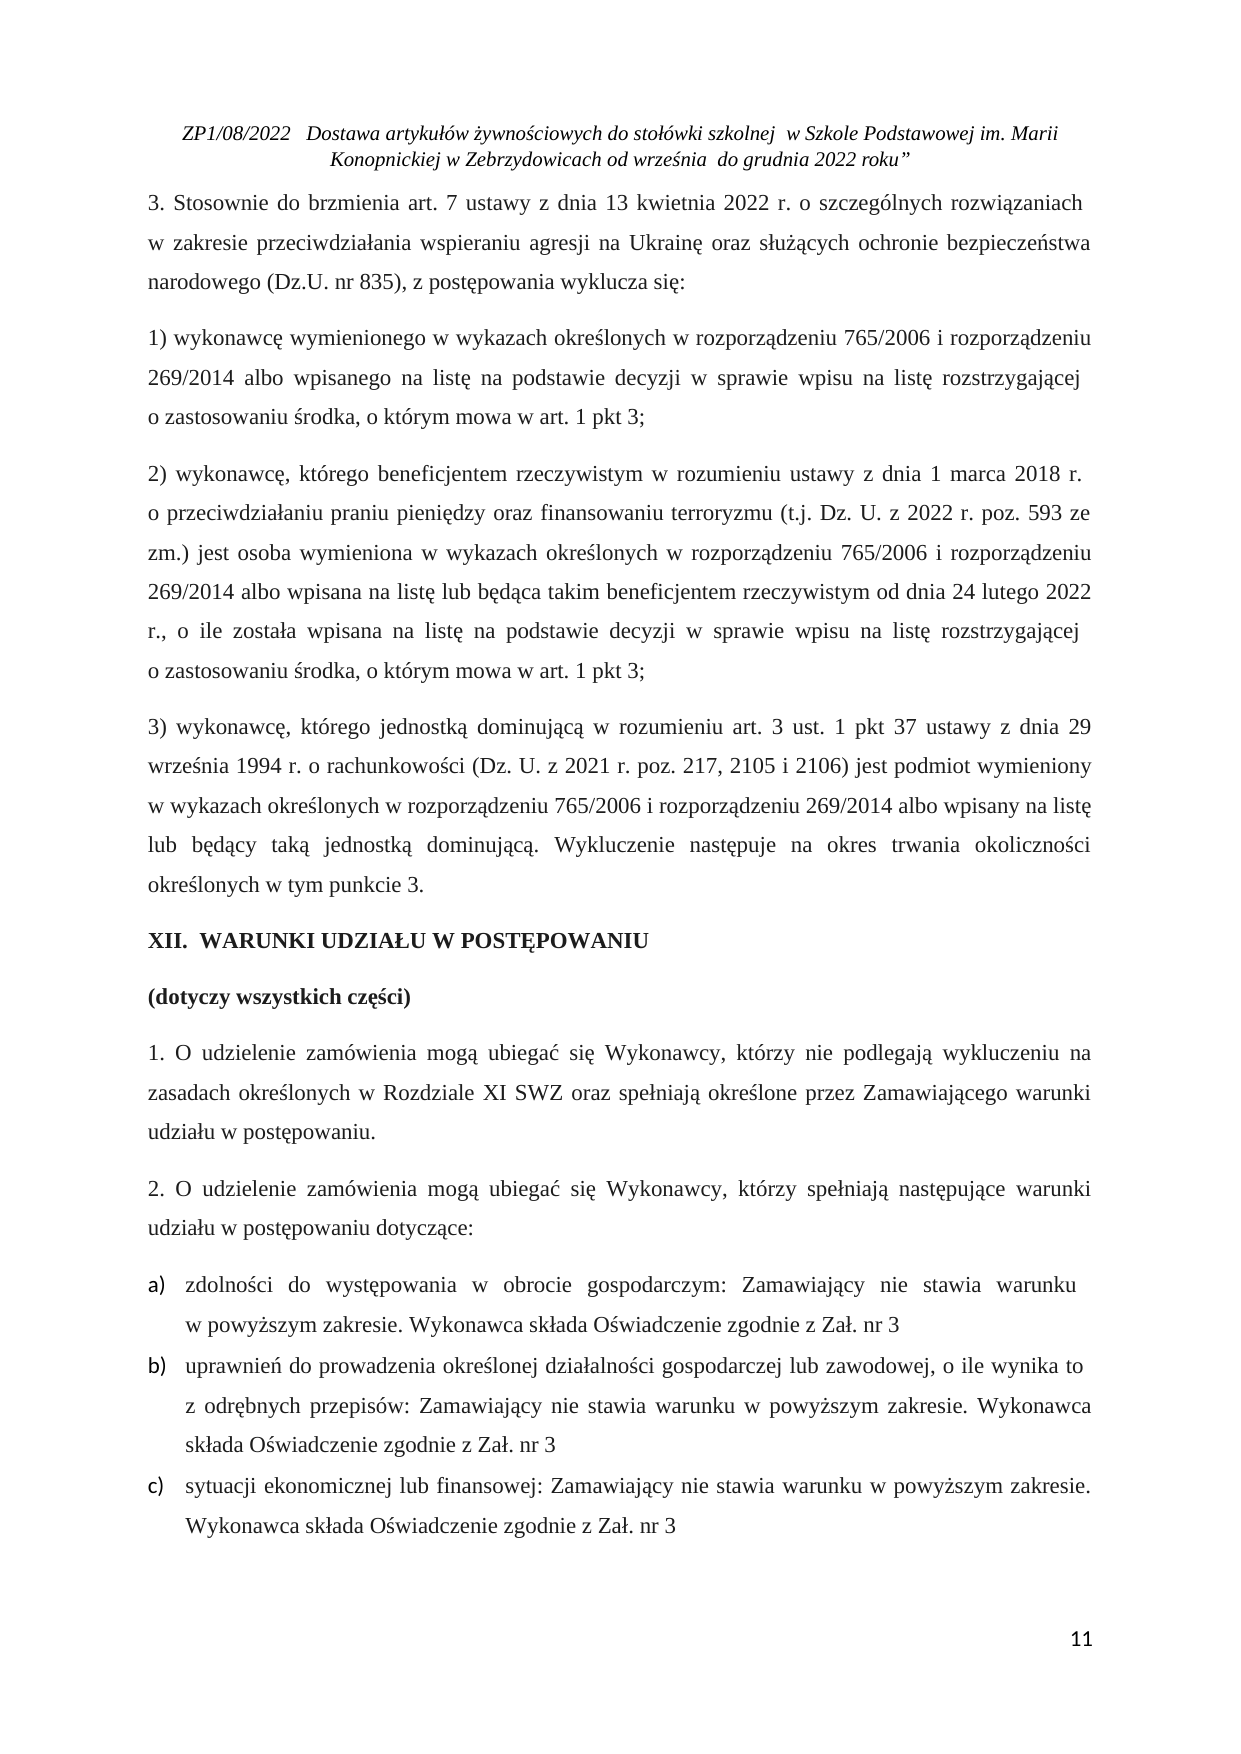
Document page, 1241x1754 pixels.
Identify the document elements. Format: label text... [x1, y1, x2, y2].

list zdolności do występowania w obrocie gospodarczym: Zamawiający nie stawia warunku w powyższym zakresie. Wykonawca składa Oświadczenie zgodnie z Zał. nr 3 [148, 1270, 1093, 1338]
text 2) wykonawcę, którego beneficjentem rzeczywistym w rozumieniu ustawy z dnia 1 marca 2018 r. o przeciwdziałaniu praniu pieniędzy oraz finansowaniu terroryzmu (t.j. Dz. U. z 2022 r. poz. 593 ze zm.) jest osoba wymieniona w wykazach określonych w rozporządzeniu 765/2006 i rozporządzeniu 269/2014 albo wpisana na listę lub będąca takim beneficjentem rzeczywistym od dnia 24 lutego 2022 r., o ile została wpisana na listę na podstawie decyzji w sprawie wpisu na listę rozstrzygającej o zastosowaniu środka, o którym mowa w art. 1 pkt 3; [148, 459, 1093, 683]
text 3) wykonawcę, którego jednostką dominującą w rozumieniu art. 3 ust. 1 pkt 37 ustawy z dnia 29 września 1994 r. o rachunkowości (Dz. U. z 2021 r. poz. 217, 2105 i 2106) jest podmiot wymieniony w wykazach określonych w rozporządzeniu 765/2006 i rozporządzeniu 269/2014 albo wpisany na listę lub będący taką jednostką dominującą. Wykluczenie następuje na okres trwania okoliczności określonych w tym punkcie 3. [148, 713, 1093, 897]
text 3. Stosownie do brzmienia art. 7 ustawy z dnia 13 kwietnia 2022 r. o szczególnych rozwiązaniach w zakresie przeciwdziałania wspieraniu agresji na Ukrainę oraz służących ochronie bezpieczeństwa narodowego (Dz.U. nr 835), z postępowania wyklucza się: [148, 189, 1093, 295]
text (dotyczy wszystkich części) [148, 983, 1093, 1010]
text XII. WARUNKI UDZIAŁU W POSTĘPOWANIU [148, 927, 1093, 953]
list sytuacji ekonomicznej lub finansowej: Zamawiający nie stawia warunku w powyższym zakresie. Wykonawca składa Oświadczenie zgodnie z Zał. nr 3 [148, 1471, 1093, 1538]
text 2. O udzielenie zamówienia mogą ubiegać się Wykonawcy, którzy spełniają następujące warunki udziału w postępowaniu dotyczące: [148, 1174, 1093, 1240]
list uprawnień do prowadzenia określonej działalności gospodarczej lub zawodowej, o ile wynika to z odrębnych przepisów: Zamawiający nie stawia warunku w powyższym zakresie. Wykonawca składa Oświadczenie zgodnie z Zał. nr 3 [148, 1351, 1093, 1458]
text 1. O udzielenie zamówienia mogą ubiegać się Wykonawcy, którzy nie podlegają wykluczeniu na zasadach określonych w Rozdziale XI SWZ oraz spełniają określone przez Zamawiającego warunki udziału w postępowaniu. [148, 1039, 1093, 1145]
text 1) wykonawcę wymienionego w wykazach określonych w rozporządzeniu 765/2006 i rozporządzeniu 269/2014 albo wpisanego na listę na podstawie decyzji w sprawie wpisu na listę rozstrzygającej o zastosowaniu środka, o którym mowa w art. 1 pkt 3; [148, 324, 1093, 430]
